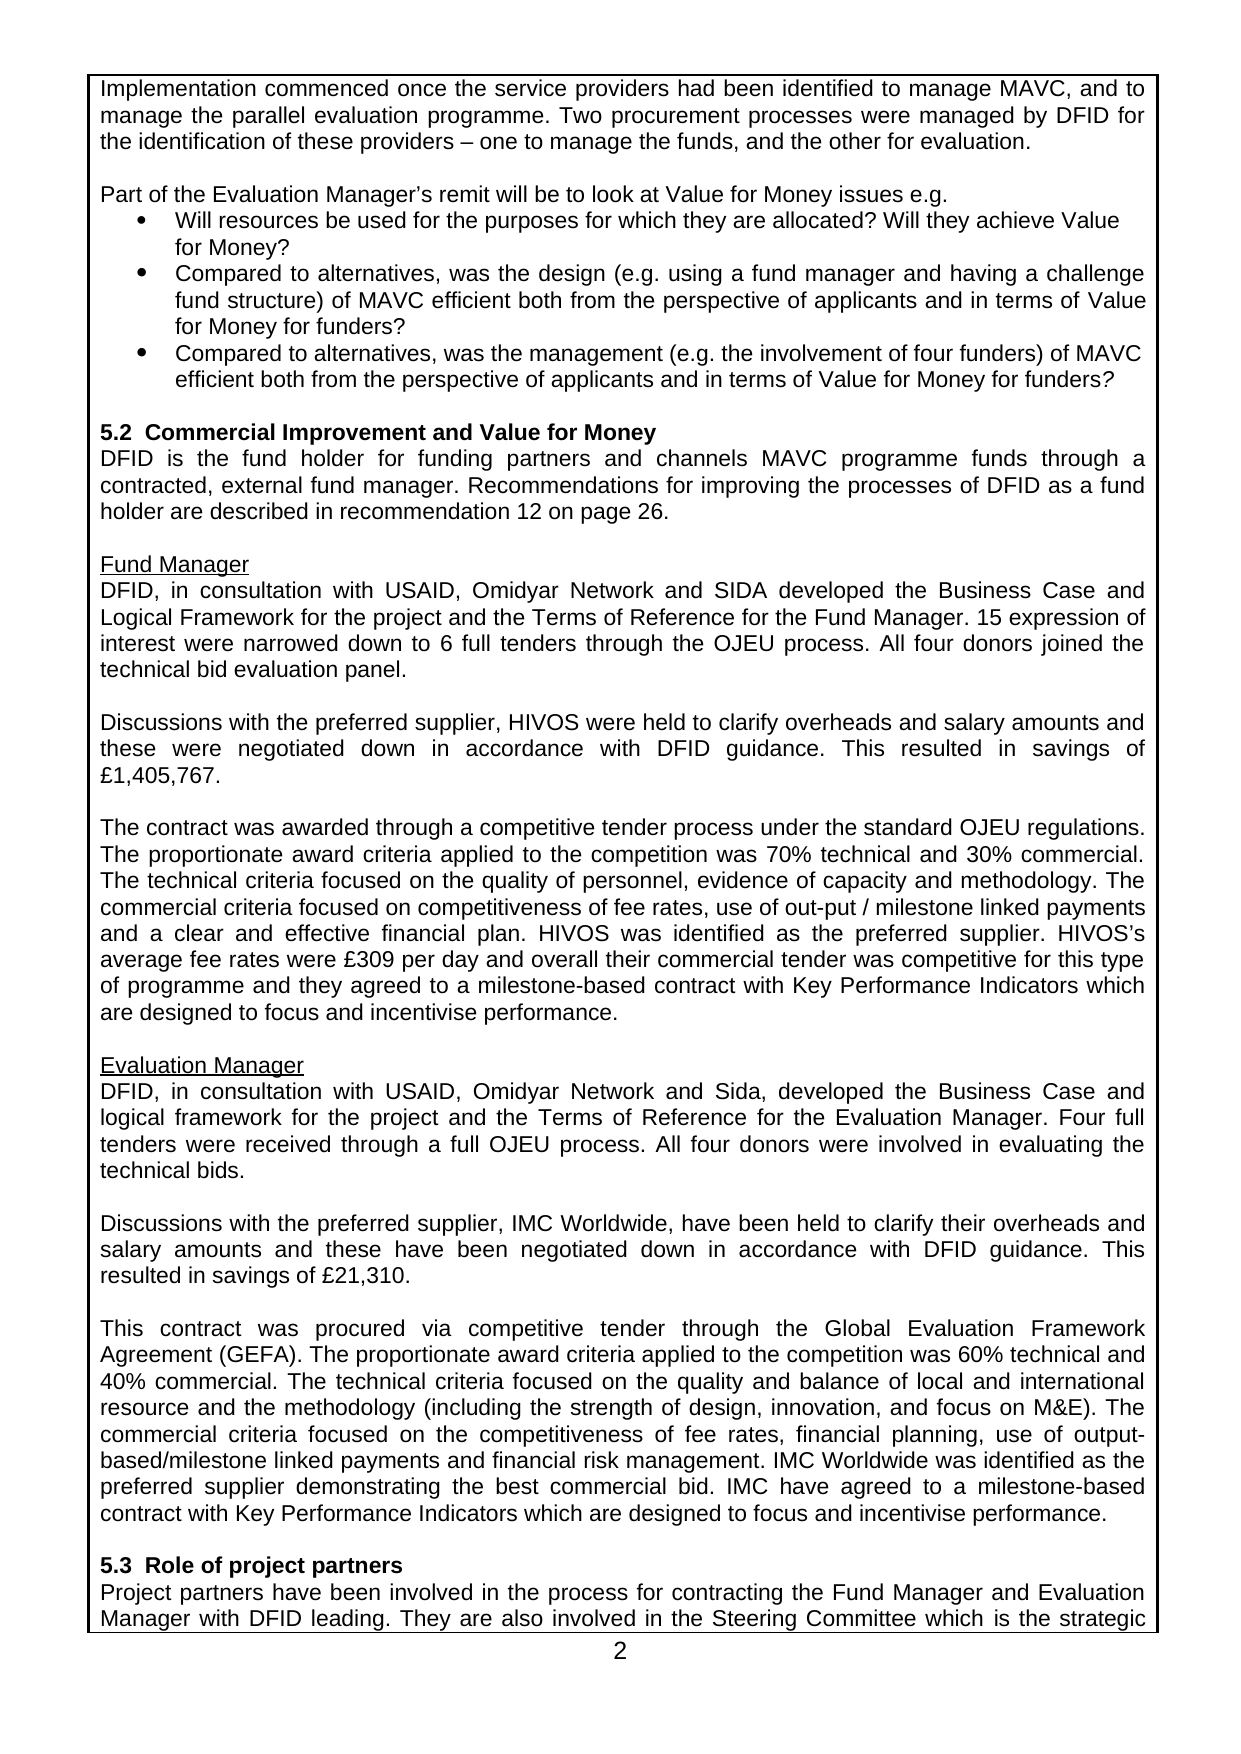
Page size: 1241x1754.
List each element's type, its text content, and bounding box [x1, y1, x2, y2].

table_cell Implementation commenced once the service providers had been identified to manage MAVC, and to manage the parallel evaluation programme. Two procurement processes were managed by DFID for the identification of these providers – one to manage the funds, and the other for evaluation. Part of the Evaluation Manager’s remit will be to look at Value for Money issues e.g. Will resources be used for the purposes for which they are allocated? Will they achieve Value for Money? Compared to alternatives, was the design (e.g. using a fund manager and having a challenge fund structure) of MAVC efficient both from the perspective of applicants and in terms of Value for Money for funders? Compared to alternatives, was the management (e.g. the involvement of four funders) of MAVC efficient both from the perspective of applicants and in terms of Value for Money for funders? 5.2 Commercial Improvement and Value for Money DFID is the fund holder for funding partners and channels MAVC programme funds through a contracted, external fund manager. Recommendations for improving the processes of DFID as a fund holder are described in recommendation 12 on page 26. Fund Manager DFID, in consultation with USAID, Omidyar Network and SIDA developed the Business Case and Logical Framework for the project and the Terms of Reference for the Fund Manager. 15 expression of interest were narrowed down to 6 full tenders through the OJEU process. All four donors joined the technical bid evaluation panel. Discussions with the preferred supplier, HIVOS were held to clarify overheads and salary amounts and these were negotiated down in accordance with DFID guidance. This resulted in savings of £1,405,767. The contract was awarded through a competitive tender process under the standard OJEU regulations. The proportionate award criteria applied to the competition was 70% technical and 30% commercial. The technical criteria focused on the quality of personnel, evidence of capacity and methodology. The commercial criteria focused on competitiveness of fee rates, use of out-put / milestone linked payments and a clear and effective financial plan. HIVOS was identified as the preferred supplier. HIVOS’s average fee rates were £309 per day and overall their commercial tender was competitive for this type of programme and they agreed to a milestone-based contract with Key Performance Indicators which are designed to focus and incentivise performance. Evaluation Manager DFID, in consultation with USAID, Omidyar Network and Sida, developed the Business Case and logical framework for the project and the Terms of Reference for the Evaluation Manager. Four full tenders were received through a full OJEU process. All four donors were involved in evaluating the technical bids. Discussions with the preferred supplier, IMC Worldwide, have been held to clarify their overheads and salary amounts and these have been negotiated down in accordance with DFID guidance. This resulted in savings of £21,310. This contract was procured via competitive tender through the Global Evaluation Framework Agreement (GEFA). The proportionate award criteria applied to the competition was 60% technical and 40% commercial. The technical criteria focused on the quality and balance of local and international resource and the methodology (including the strength of design, innovation, and focus on M&E). The commercial criteria focused on the competitiveness of fee rates, financial planning, use of output-based/milestone linked payments and financial risk management. IMC Worldwide was identified as the preferred supplier demonstrating the best commercial bid. IMC have agreed to a milestone-based contract with Key Performance Indicators which are designed to focus and incentivise performance. 5.3 Role of project partners Project partners have been involved in the process for contracting the Fund Manager and Evaluation Manager with DFID leading. They are also involved in the Steering Committee which is the strategic [90, 76, 1156, 1631]
